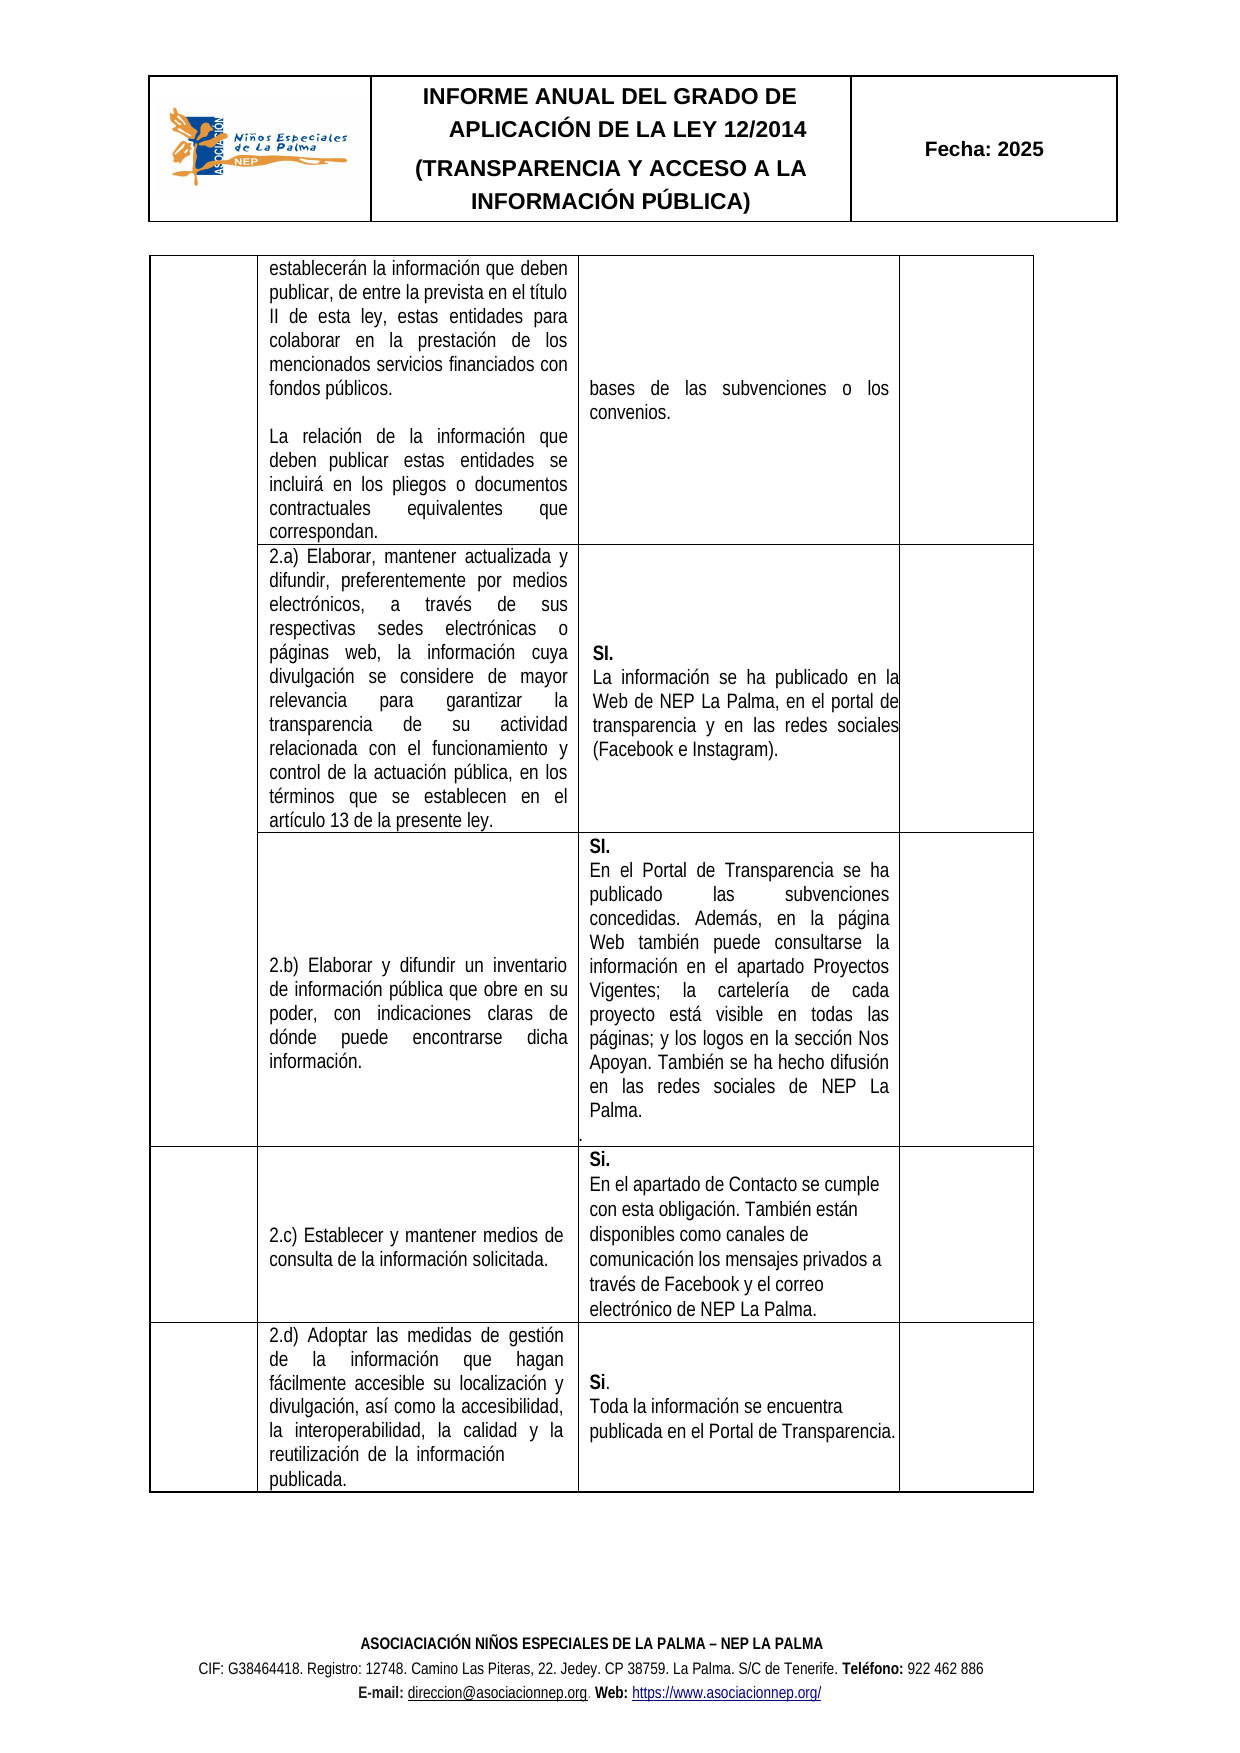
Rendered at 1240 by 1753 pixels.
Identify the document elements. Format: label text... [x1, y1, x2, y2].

table_cell 2.a) Elaborar, mantener actualizada y difundir, preferentemente por medios electrónicos, a través de sus respectivas sedes electrónicas o páginas web, la información cuya divulgación se considere de mayor relevancia para garantizar la transparencia de su actividad relacionada con el funcionamiento y control de la actuación pública, en los términos que se establecen en el artículo 13 de la presente ley. [258, 545, 578, 832]
table_cell establecerán la información que deben publicar, de entre la prevista en el título II de esta ley, estas entidades para colaborar en la prestación de los mencionados servicios financiados con fondos públicos. La relación de la información que deben publicar estas entidades se incluirá en los pliegos o documentos contractuales equivalentes que correspondan. [258, 256, 578, 543]
table_cell 2.d) Adoptar las medidas de gestión de la información que hagan fácilmente accesible su localización y divulgación, así como la accesibilidad, la interoperabilidad, la calidad y la reutilización de la información publicada. [258, 1323, 578, 1491]
table_cell [900, 833, 1033, 1146]
table_cell SI. En el Portal de Transparencia se ha publicado las subvenciones concedidas. Además, en la página Web también puede consultarse la información en el apartado Proyectos Vigentes; la cartelería de cada proyecto está visible en todas las páginas; y los logos en la sección Nos Apoyan. También se ha hecho difusión en las redes sociales de NEP La Palma. . [579, 833, 899, 1146]
table_cell [900, 1147, 1033, 1322]
table_cell [900, 545, 1033, 832]
table_cell 2.c) Establecer y mantener medios de consulta de la información solicitada. [258, 1147, 578, 1322]
table_cell [151, 1147, 257, 1322]
table_cell [900, 1323, 1033, 1491]
table_cell [151, 1323, 257, 1491]
table_cell [151, 832, 257, 1146]
table_cell 2.b) Elaborar y difundir un inventario de información pública que obre en su poder, con indicaciones claras de dónde puede encontrarse dicha información. [258, 833, 578, 1146]
table_cell bases de las subvenciones o los convenios. [579, 256, 899, 543]
table_cell [151, 544, 257, 832]
table_cell Si. En el apartado de Contacto se cumple con esta obligación. También están disponibles como canales de comunicación los mensajes privados a través de Facebook y el correo electrónico de NEP La Palma. [579, 1147, 899, 1322]
table_cell [151, 256, 257, 543]
table_cell [900, 256, 1033, 543]
table_cell Si. Toda la información se encuentra publicada en el Portal de Transparencia. [579, 1323, 899, 1491]
table_cell SI. La información se ha publicado en la Web de NEP La Palma, en el portal de transparencia y en las redes sociales (Facebook e Instagram). [579, 545, 899, 832]
